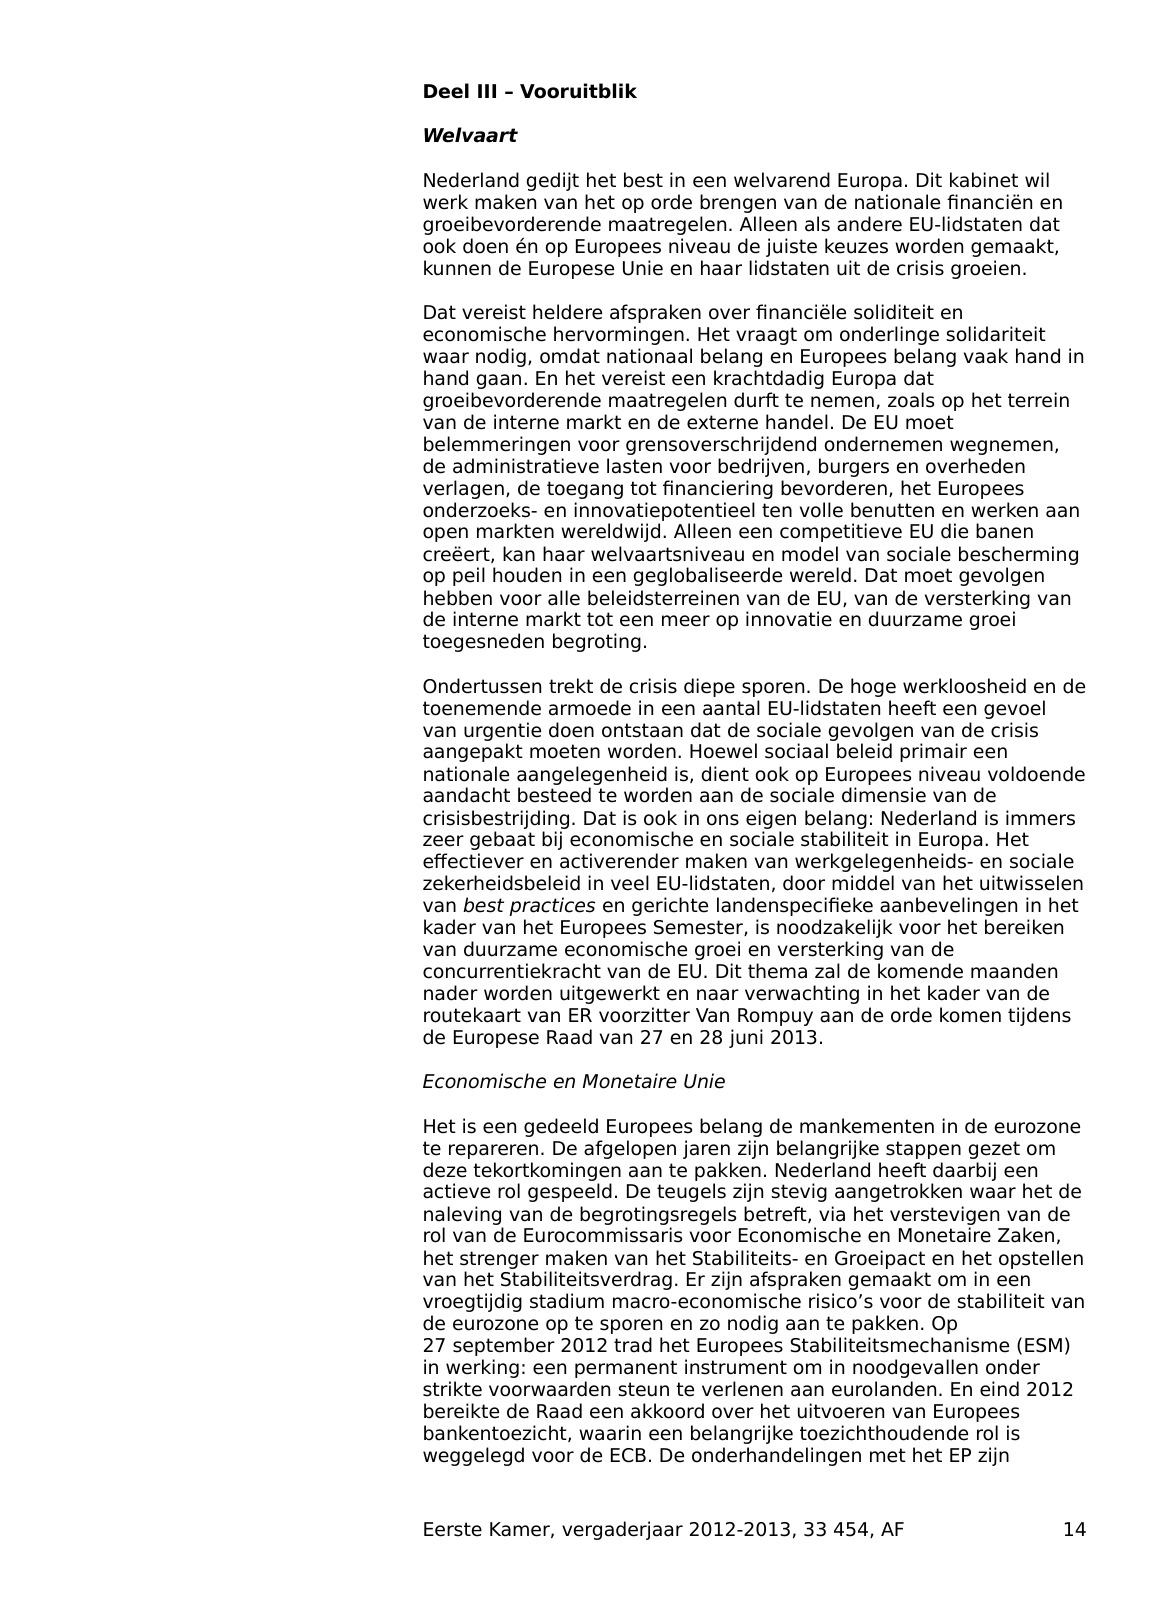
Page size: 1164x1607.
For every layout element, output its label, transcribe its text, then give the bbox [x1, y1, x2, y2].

text Dat vereist heldere afspraken over financiële soliditeit en economische hervormingen. Het vraagt om onderlinge solidariteit waar nodig, omdat nationaal belang en Europees belang vaak hand in hand gaan. En het vereist een krachtdadig Europa dat groeibevorderende maatregelen durft te nemen, zoals op het terrein van de interne markt en de externe handel. De EU moet belemmeringen voor grensoverschrijdend ondernemen wegnemen, de administratieve lasten voor bedrijven, burgers en overheden verlagen, de toegang tot financiering bevorderen, het Europees onderzoeks- en innovatiepotentieel ten volle benutten en werken aan open markten wereldwijd. Alleen een competitieve EU die banen creëert, kan haar welvaartsniveau en model van sociale bescherming op peil houden in een geglobaliseerde wereld. Dat moet gevolgen hebben voor alle beleidsterreinen van de EU, van de versterking van de interne markt tot een meer op innovatie en duurzame groei toegesneden begroting. [422, 302, 1087, 653]
subtitle Economische en Monetaire Unie [422, 1071, 1087, 1093]
text Het is een gedeeld Europees belang de mankementen in de eurozone te repareren. De afgelopen jaren zijn belangrijke stappen gezet om deze tekortkomingen aan te pakken. Nederland heeft daarbij een actieve rol gespeeld. De teugels zijn stevig aangetrokken waar het de naleving van de begrotingsregels betreft, via het verstevigen van de rol van de Eurocommissaris voor Economische en Monetaire Zaken, het strenger maken van het Stabiliteits- en Groeipact en het opstellen van het Stabiliteitsverdrag. Er zijn afspraken gemaakt om in een vroegtijdig stadium macro-economische risico’s voor de stabiliteit van de eurozone op te sporen en zo nodig aan te pakken. Op 27 september 2012 trad het Europees Stabiliteitsmechanisme (ESM) in werking: een permanent instrument om in noodgevallen onder strikte voorwaarden steun te verlenen aan eurolanden. En eind 2012 bereikte de Raad een akkoord over het uitvoeren van Europees bankentoezicht, waarin een belangrijke toezichthoudende rol is weggelegd voor de ECB. De onderhandelingen met het EP zijn [422, 1116, 1087, 1467]
text Ondertussen trekt de crisis diepe sporen. De hoge werkloosheid en de toenemende armoede in een aantal EU-lidstaten heeft een gevoel van urgentie doen ontstaan dat de sociale gevolgen van de crisis aangepakt moeten worden. Hoewel sociaal beleid primair een nationale aangelegenheid is, dient ook op Europees niveau voldoende aandacht besteed te worden aan de sociale dimensie van de crisisbestrijding. Dat is ook in ons eigen belang: Nederland is immers zeer gebaat bij economische en sociale stabiliteit in Europa. Het effectiever en activerender maken van werkgelegenheids- en sociale zekerheidsbeleid in veel EU-lidstaten, door middel van het uitwisselen van best practices en gerichte landenspecifieke aanbevelingen in het kader van het Europees Semester, is noodzakelijk voor het bereiken van duurzame economische groei en versterking van de concurrentiekracht van de EU. Dit thema zal de komende maanden nader worden uitgewerkt en naar verwachting in het kader van de routekaart van ER voorzitter Van Rompuy aan de orde komen tijdens de Europese Raad van 27 en 28 juni 2013. [422, 676, 1087, 1049]
text Nederland gedijt het best in een welvarend Europa. Dit kabinet wil werk maken van het op orde brengen van de nationale financiën en groeibevorderende maatregelen. Alleen als andere EU-lidstaten dat ook doen én op Europees niveau de juiste keuzes worden gemaakt, kunnen de Europese Unie en haar lidstaten uit de crisis groeien. [422, 169, 1087, 279]
subtitle Welvaart [422, 125, 1087, 147]
subtitle Deel III – Vooruitblik [422, 81, 1087, 103]
